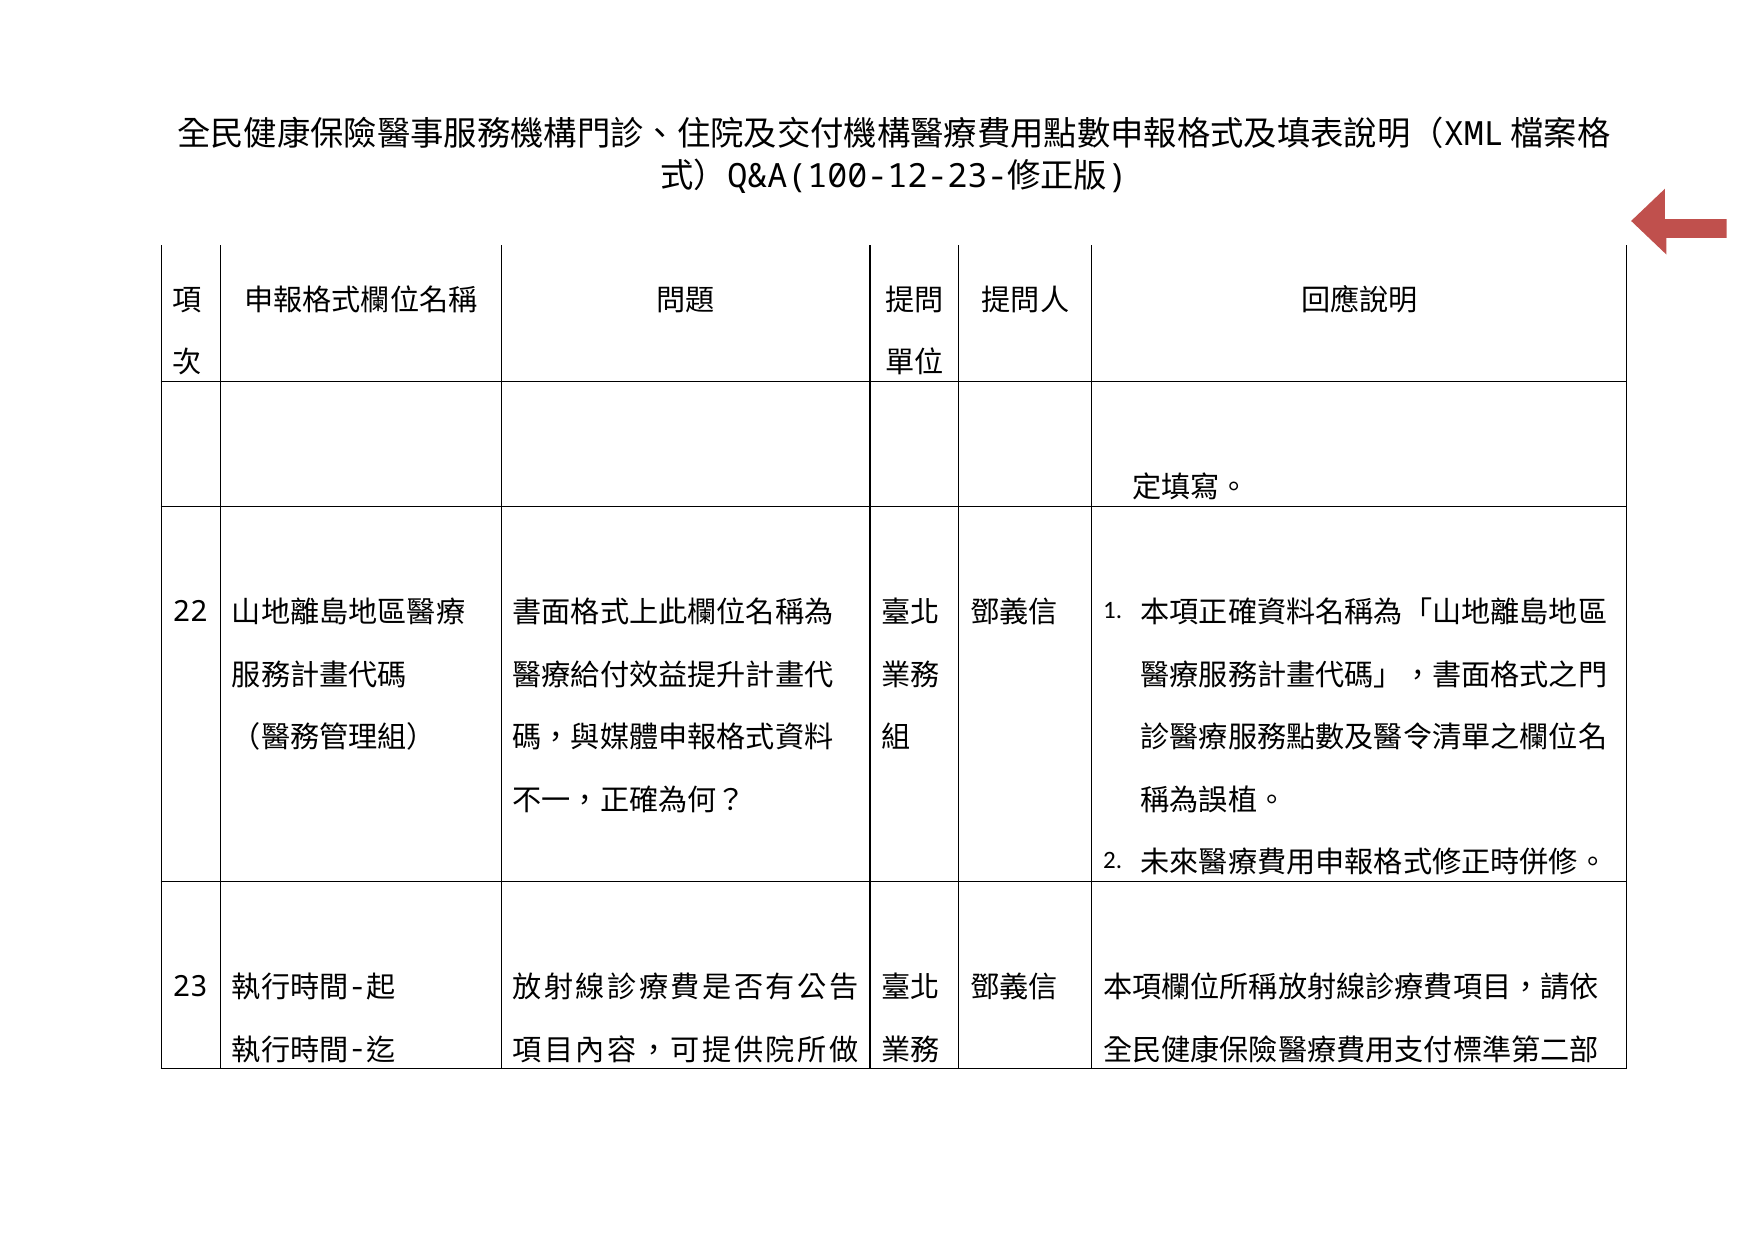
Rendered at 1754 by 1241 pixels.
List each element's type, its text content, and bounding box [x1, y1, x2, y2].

table_cell 山地離島地區醫療服務計畫代碼 （醫務管理組） [221, 507, 501, 881]
table_header 提問單位 [871, 245, 958, 381]
table_cell 臺北業務組 [871, 507, 958, 881]
table_cell 鄧義信 [959, 507, 1091, 881]
table_cell [959, 382, 1091, 506]
table_cell 本項欄位所稱放射線診療費項目，請依全民健康保險醫療費用支付標準第二部 [1092, 882, 1626, 1068]
table_header 申報格式欄位名稱 [221, 245, 501, 381]
table_cell [221, 382, 501, 506]
table_cell 22 [162, 507, 220, 881]
table_cell [871, 382, 958, 506]
table_cell 臺北業務 [871, 882, 958, 1068]
table_cell 鄧義信 [959, 882, 1091, 1068]
table_cell 23 [162, 882, 220, 1068]
table_header 項次 [158, 105, 1630, 381]
table_cell [502, 382, 869, 506]
table_header 回應說明 [1092, 245, 1626, 381]
table_cell [162, 382, 220, 506]
table_header [1665, 90, 1741, 219]
table_cell 放射線診療費是否有公告項目內容，可提供院所做 [502, 882, 869, 1068]
table_cell 書面格式上此欄位名稱為醫療給付效益提升計畫代碼，與媒體申報格式資料不一，正確為何？ [502, 507, 869, 881]
table_cell 執行時間-起 執行時間-迄 [221, 882, 501, 1068]
table_cell 定填寫。 [1092, 382, 1626, 506]
table_header 提問人 [959, 245, 1091, 381]
table_cell 本項正確資料名稱為「山地離島地區醫療服務計畫代碼」，書面格式之門診醫療服務點數及醫令清單之欄位名稱為誤植。 未來醫療費用申報格式修正時併修。 [1092, 507, 1626, 881]
table_header 問題 [502, 245, 869, 381]
